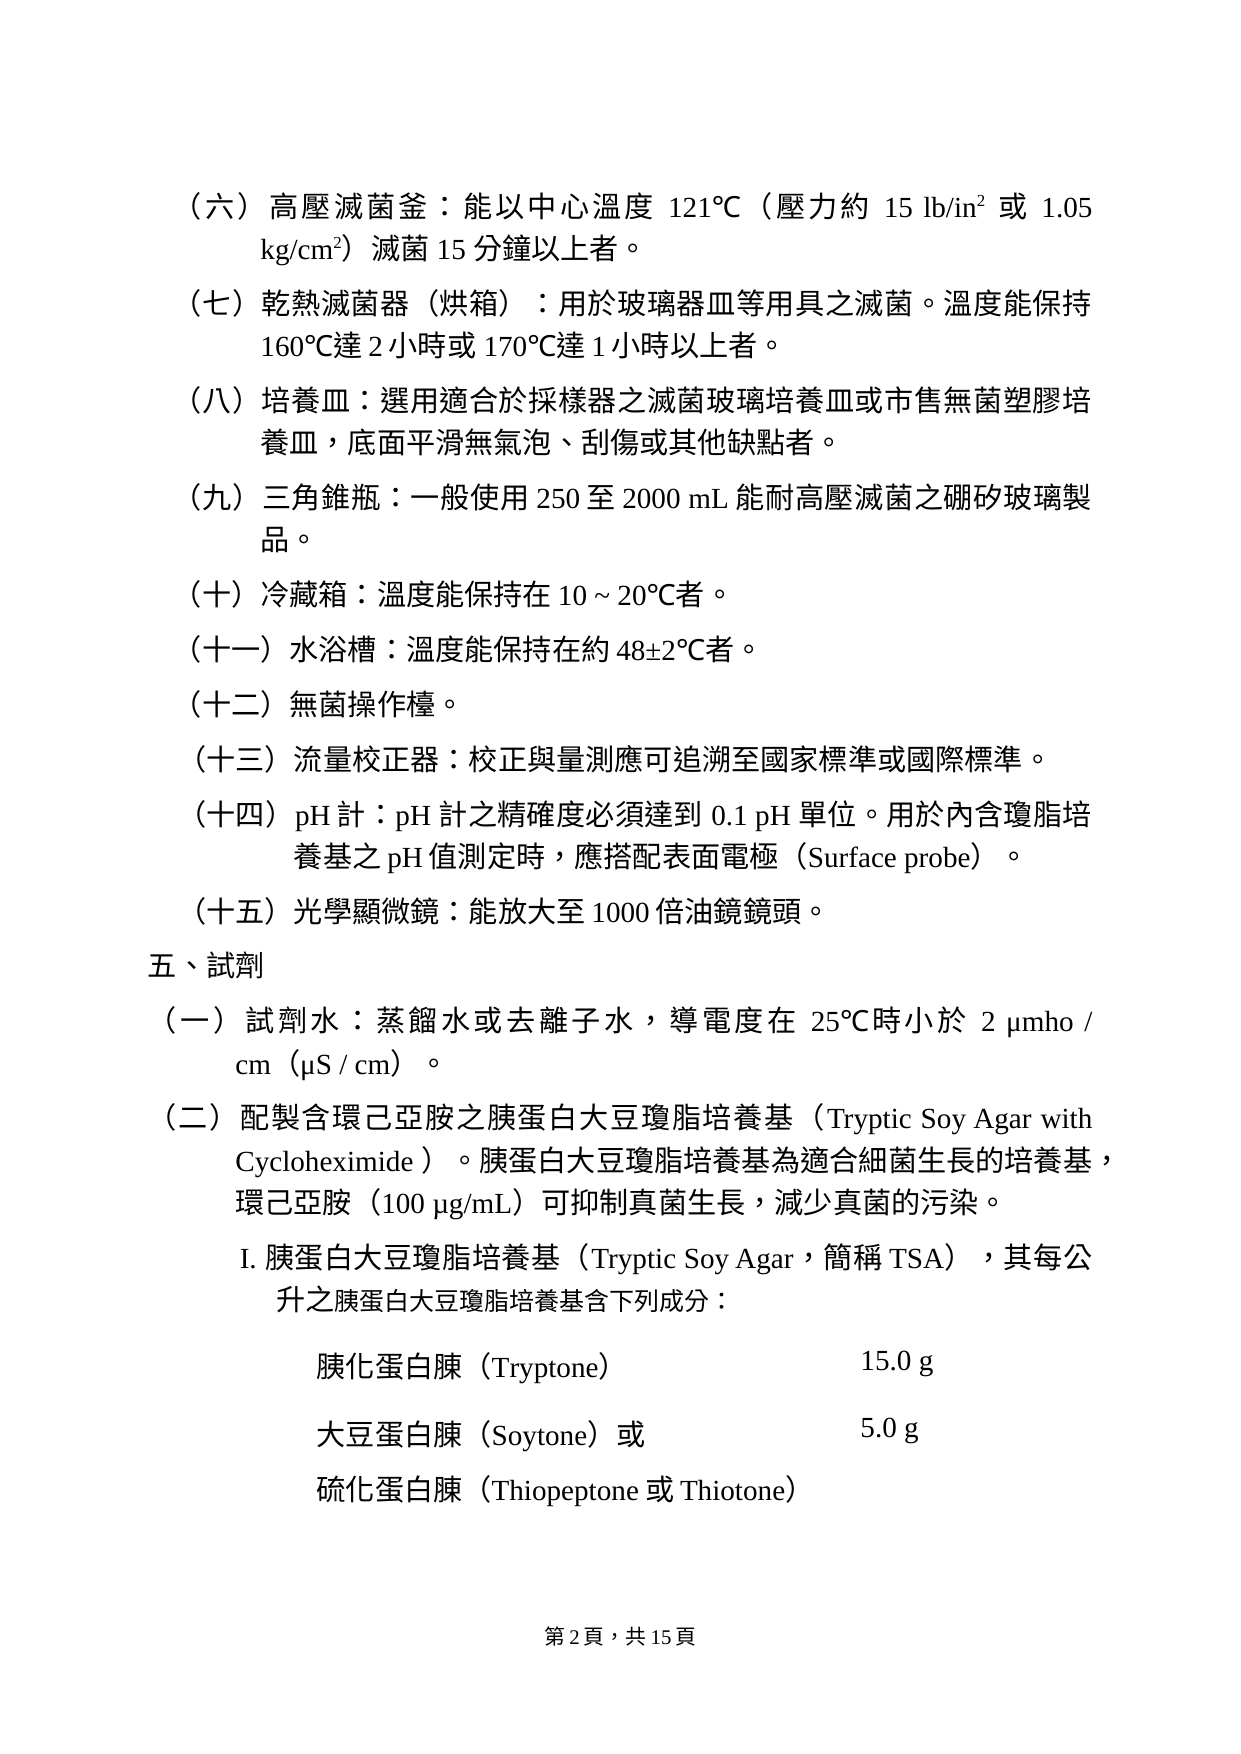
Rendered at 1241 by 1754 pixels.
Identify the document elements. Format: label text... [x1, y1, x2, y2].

table_header 15.0 g [857, 1331, 951, 1399]
table_header 胰化蛋白腖（Tryptone） [314, 1331, 857, 1399]
text （九）三角錐瓶：一般使用250至2000 mL能耐高壓滅菌之硼矽玻璃製品。 [173, 475, 1092, 559]
text （二）配製含環己亞胺之胰蛋白大豆瓊脂培養基（Tryptic Soy Agar with Cycloheximide ）。胰蛋白大豆瓊脂培養基為適合細菌生長的培養基，環己亞胺（100 µg/mL）可抑制真菌生長，減少真菌的污染。 [148, 1095, 1092, 1222]
text （七）乾熱滅菌器（烘箱）：用於玻璃器皿等用具之滅菌。溫度能保持 160℃達2小時或 170℃達1小時以上者。 [173, 280, 1092, 365]
text （十五）光學顯微鏡：能放大至1000倍油鏡鏡頭。 [177, 888, 1092, 931]
table_cell 大豆蛋白腖（Soytone）或 硫化蛋白腖（Thiopeptone或Thiotone） [314, 1399, 857, 1521]
text （十一）水浴槽：溫度能保持在約48±2℃者。 [173, 627, 1092, 669]
text （一）試劑水：蒸餾水或去離子水，導電度在 25℃時小於 2 μmho / cm（μS / cm）。 [148, 998, 1092, 1082]
text （八）培養皿：選用適合於採樣器之滅菌玻璃培養皿或市售無菌塑膠培養皿，底面平滑無氣泡、刮傷或其他缺點者。 [173, 378, 1092, 462]
text （十二）無菌操作檯。 [173, 682, 1092, 724]
text （十四）pH計：pH 計之精確度必須達到 0.1 pH 單位。用於內含瓊脂培養基之pH值測定時，應搭配表面電極（Surface probe）。 [177, 791, 1092, 876]
subtitle 五、試劑 [148, 943, 1092, 985]
text （十）冷藏箱：溫度能保持在10 ~ 20℃者。 [173, 572, 1092, 614]
text （六）高壓滅菌釜：能以中心溫度 121℃（壓力約 15 lb/in2 或 1.05 kg/cm2）滅菌 15 分鐘以上者。 [173, 183, 1092, 268]
text （十三）流量校正器：校正與量測應可追溯至國家標準或國際標準。 [177, 736, 1092, 779]
text I. 胰蛋白大豆瓊脂培養基（Tryptic Soy Agar，簡稱TSA），其每公升之胰蛋白大豆瓊脂培養基含下列成分： [239, 1234, 1092, 1319]
table_cell 5.0 g [857, 1399, 951, 1521]
